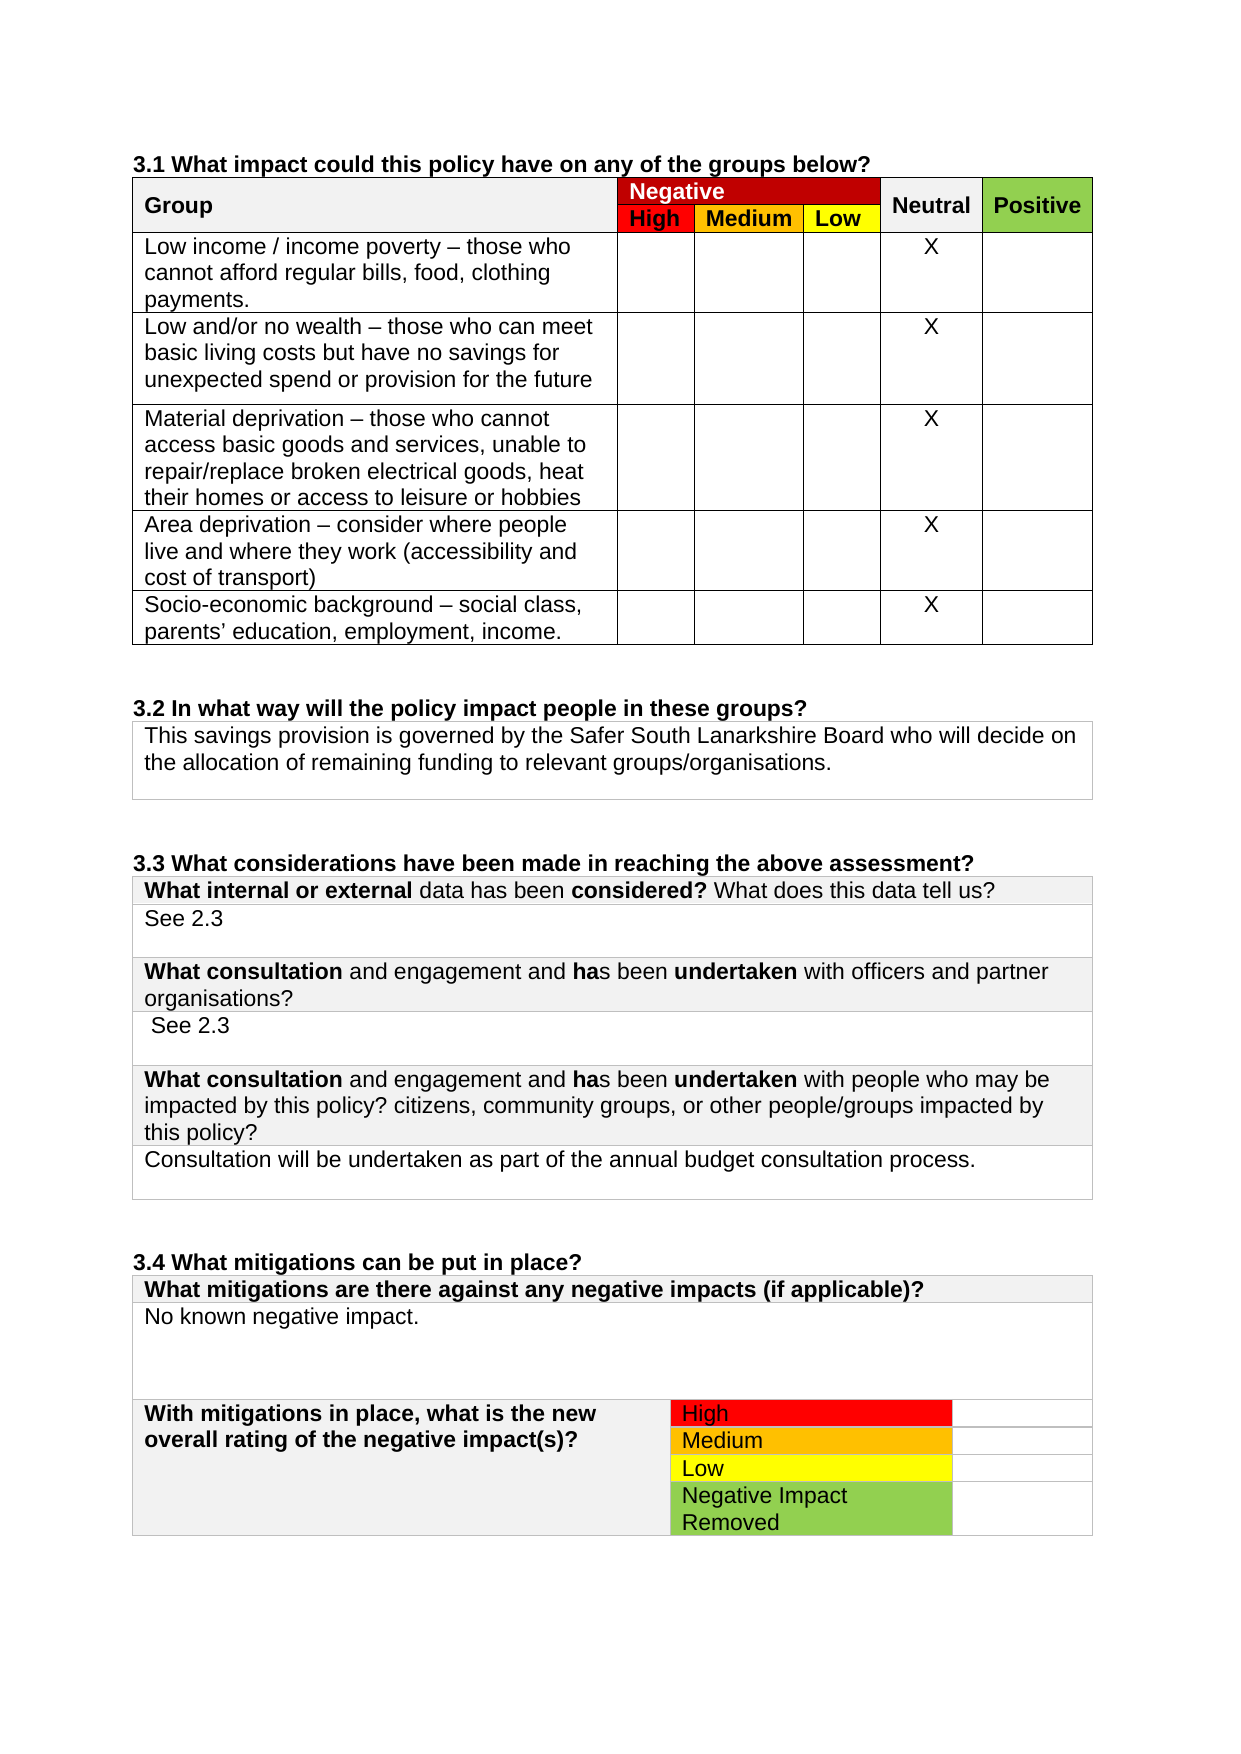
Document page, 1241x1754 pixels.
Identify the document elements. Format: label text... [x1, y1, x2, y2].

table_cell Low [804, 205, 880, 232]
table_cell With mitigations in place, what is the new overall rating of the negative impact(s)? [133, 1400, 670, 1535]
table_cell [983, 591, 1092, 644]
subtitle 3.4 What mitigations can be put in place? [133, 1248, 1093, 1275]
table_cell What consultation and engagement and has been undertaken with people who may be impacted by this policy? citizens, community groups, or other people/groups impacted by this policy? [133, 1066, 1092, 1145]
table_cell Medium [671, 1428, 952, 1454]
table_cell [804, 591, 880, 644]
table_cell [618, 405, 694, 510]
table_cell X [881, 313, 982, 404]
table_cell [953, 1482, 1092, 1535]
table_header What mitigations are there against any negative impacts (if applicable)? [133, 1276, 1092, 1302]
table_cell Low income / income poverty – those who cannot afford regular bills, food, clothing payments. [133, 233, 617, 312]
table_cell See 2.3 [133, 905, 1092, 957]
table_cell [804, 233, 880, 312]
table_cell [953, 1428, 1092, 1454]
table_header Neutral [881, 178, 982, 232]
table_cell [695, 313, 803, 404]
table_header This savings provision is governed by the Safer South Lanarkshire Board who will decide on the allocation of remaining funding to relevant groups/organisations. [133, 722, 1092, 799]
table_cell High [671, 1400, 952, 1426]
table_cell Material deprivation – those who cannot access basic goods and services, unable to repair/replace broken electrical goods, heat their homes or access to leisure or hobbies [133, 405, 617, 510]
table_cell No known negative impact. [133, 1303, 1092, 1399]
table_header What internal or external data has been considered? What does this data tell us? [133, 877, 1092, 903]
table_cell [618, 233, 694, 312]
table_cell X [881, 233, 982, 312]
table_cell Area deprivation – consider where people live and where they work (accessibility and cost of transport) [133, 511, 617, 590]
subtitle 3.1 What impact could this policy have on any of the groups below? [133, 151, 1093, 177]
table_cell What consultation and engagement and has been undertaken with officers and partner organisations? [133, 958, 1092, 1011]
table_cell [695, 233, 803, 312]
table_cell [695, 405, 803, 510]
table_cell [953, 1455, 1092, 1481]
table_cell [618, 313, 694, 404]
table_cell Consultation will be undertaken as part of the annual budget consultation process. [133, 1146, 1092, 1199]
table_cell Medium [695, 205, 803, 232]
table_cell X [881, 591, 982, 644]
table_cell [804, 405, 880, 510]
table_cell [804, 511, 880, 590]
table_cell Socio-economic background – social class, parents’ education, employment, income. [133, 591, 617, 644]
table_header Positive [983, 178, 1092, 232]
table_cell Low and/or no wealth – those who can meet basic living costs but have no savings for unexpected spend or provision for the future [133, 313, 617, 404]
table_cell [953, 1400, 1092, 1426]
table_cell [983, 405, 1092, 510]
table_cell See 2.3 [133, 1012, 1092, 1065]
table_cell [804, 313, 880, 404]
table_cell [983, 313, 1092, 404]
table_cell [618, 591, 694, 644]
table_cell [983, 233, 1092, 312]
table_cell X [881, 405, 982, 510]
table_cell [618, 511, 694, 590]
table_cell [983, 511, 1092, 590]
table_header Group [133, 178, 617, 232]
table_cell High [618, 205, 694, 232]
subtitle 3.3 What considerations have been made in reaching the above assessment? [133, 850, 1093, 876]
table_cell X [881, 511, 982, 590]
subtitle 3.2 In what way will the policy impact people in these groups? [133, 695, 1093, 721]
table_cell Negative Impact Removed [671, 1482, 952, 1535]
table_cell [695, 511, 803, 590]
table_header Negative [618, 178, 880, 204]
table_cell [695, 591, 803, 644]
table_cell Low [671, 1455, 952, 1481]
